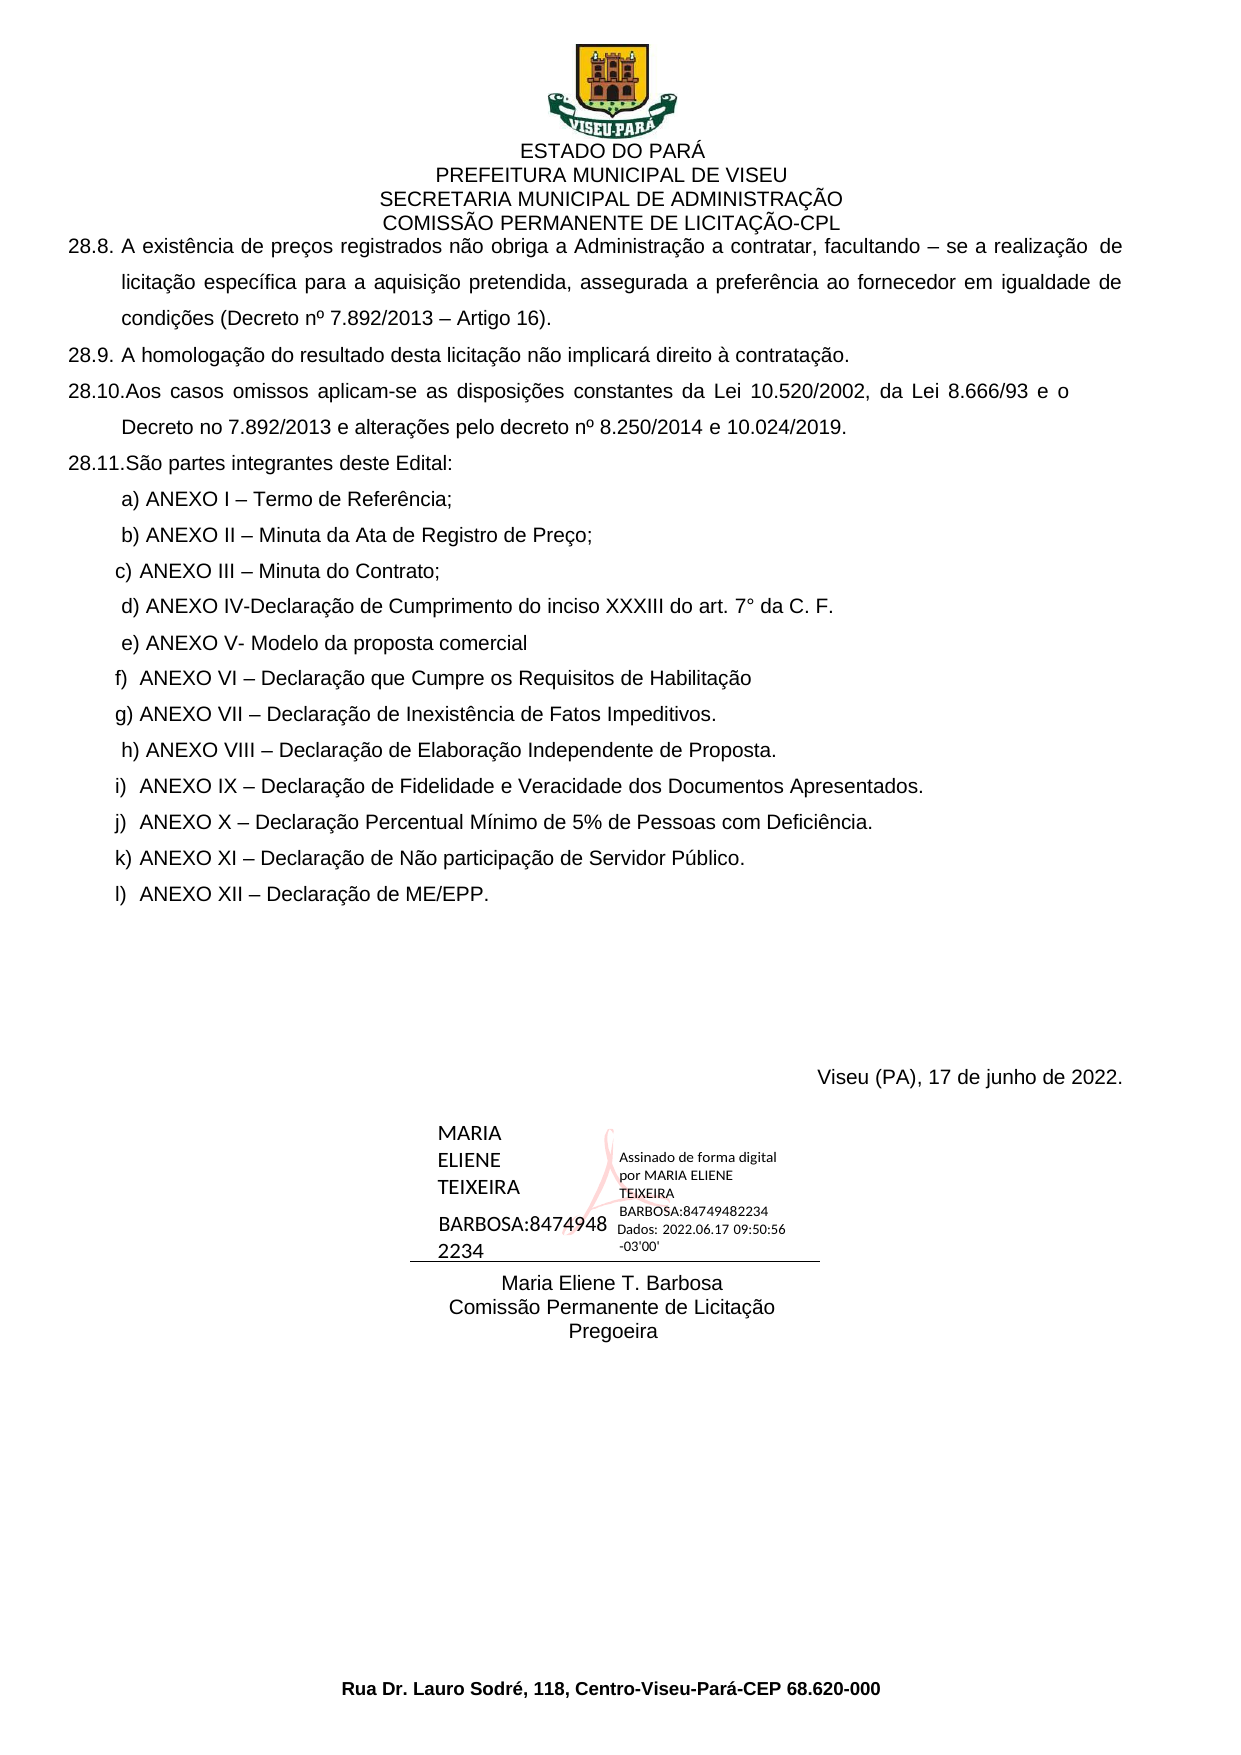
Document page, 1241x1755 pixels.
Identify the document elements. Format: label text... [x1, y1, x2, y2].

list ANEXO IX – Declaração de Fidelidade e Veracidade dos Documentos Apresentados. [115, 774, 1134, 798]
list Aos casos omissos aplicam-se as disposições constantes da Lei 10.520/2002, da Lei 8.666/93 e o Decreto no 7.892/2013 e alterações pelo decreto nº 8.250/2014 e 10.024/2019. [103, 378, 1122, 438]
list ANEXO III – Minuta do Contrato; [115, 558, 1134, 582]
list ANEXO X – Declaração Percentual Mínimo de 5% de Pessoas com Deficiência. [115, 810, 1134, 834]
list ANEXO VII – Declaração de Inexistência de Fatos Impeditivos. [115, 702, 1134, 726]
list São partes integrantes deste Edital: [103, 451, 1134, 474]
list ANEXO V- Modelo da proposta comercial [121, 630, 1134, 654]
text Viseu (PA), 17 de junho de 2022. [92, 1065, 1123, 1089]
list ANEXO VIII – Declaração de Elaboração Independente de Proposta. [121, 738, 1134, 762]
list A existência de preços registrados não obriga a Administração a contratar, facultando – se a realização de licitação específica para a aquisição pretendida, assegurada a preferência ao fornecedor em igualdade de condições (Decreto nº 7.892/2013 – Artigo 16). [103, 234, 1122, 330]
text Pregoeira [212, 1318, 1014, 1342]
list ANEXO I – Termo de Referência; [121, 487, 1134, 511]
text -03'00' [452, 1238, 826, 1255]
list ANEXO VI – Declaração que Cumpre os Requisitos de Habilitação [115, 666, 1134, 690]
list ANEXO XII – Declaração de ME/EPP. [115, 882, 1134, 906]
list ANEXO XI – Declaração de Não participação de Servidor Público. [115, 846, 1134, 870]
list ANEXO II – Minuta da Ata de Registro de Preço; [121, 522, 1134, 546]
list A homologação do resultado desta licitação não implicará direito à contratação. [103, 343, 1134, 367]
text Assinado de forma digital por MARIA ELIENE TEIXEIRA BARBOSA:84749482234 [619, 1149, 788, 1220]
text BARBOSA:8474948 Dados: 2022.06.17 09:50:56 [210, 1220, 1013, 1238]
text 2234 [410, 1241, 819, 1261]
subtitle MARIA ELIENE TEIXEIRA [437, 1119, 568, 1199]
text Maria Eliene T. Barbosa Comissão Permanente de Licitação [448, 1270, 812, 1318]
list ANEXO IV-Declaração de Cumprimento do inciso XXXIII do art. 7° da C. F. [121, 594, 1134, 618]
